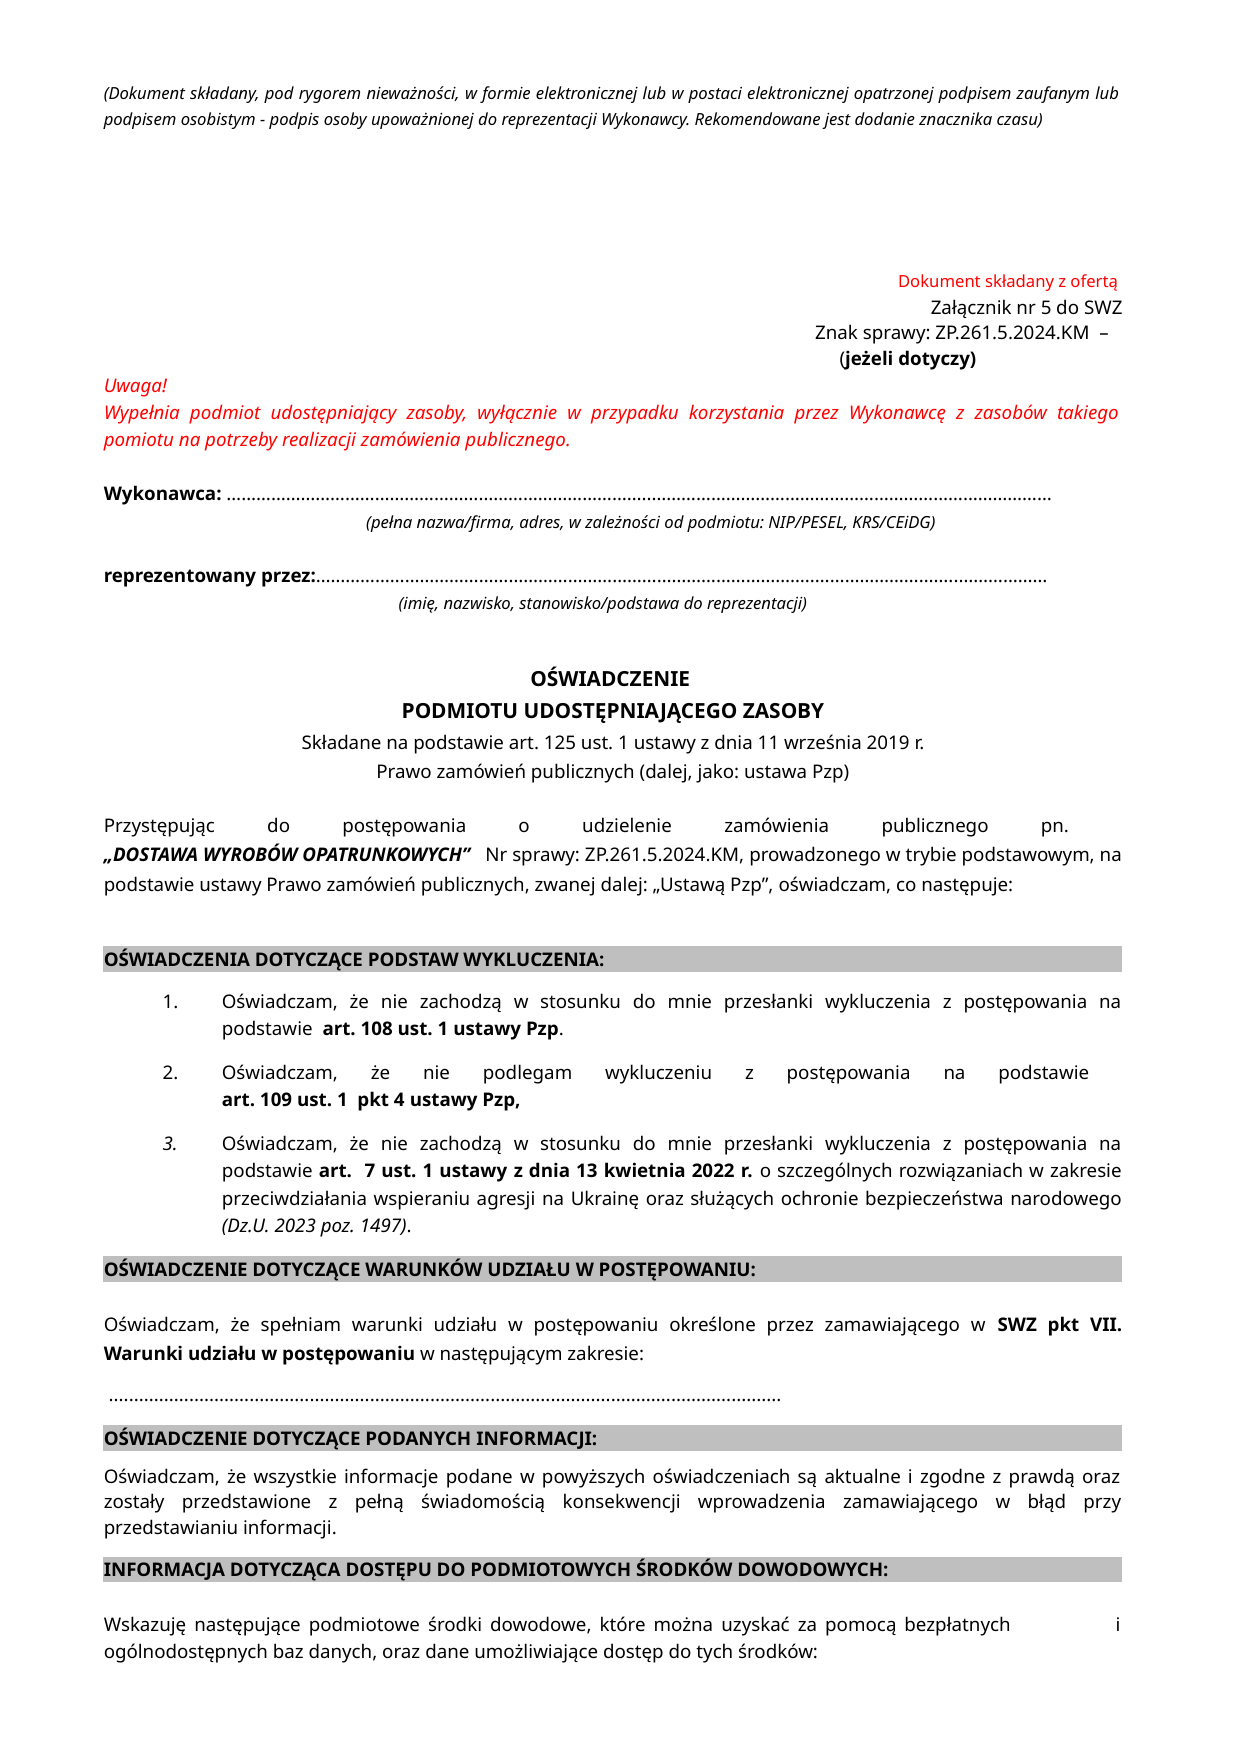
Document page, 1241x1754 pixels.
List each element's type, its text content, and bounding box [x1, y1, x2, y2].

text 3. Oświadczam, że nie zachodzą w stosunku do mnie przesłanki wykluczenia z postępowania na podstawie art. 7 ust. 1 ustawy z dnia 13 kwietnia 2022 r. o szczególnych rozwiązaniach w zakresie przeciwdziałania wspieraniu agresji na Ukrainę oraz służących ochronie bezpieczeństwa narodowego (Dz.U. 2023 poz. 1497). [162, 1130, 1122, 1238]
text reprezentowany przez:………………………………………………………………………………………..………………………..……………… [103, 560, 1122, 587]
text ...................................................................................................................................... [103, 1381, 1122, 1407]
text Wykonawca: …………………………………………………………………………..……………………………………………………………………… [103, 479, 1122, 506]
text (Dokument składany, pod rygorem nieważności, w formie elektronicznej lub w postaci elektronicznej opatrzonej podpisem zaufanym lub podpisem osobistym - podpis osoby upoważnionej do reprezentacji Wykonawcy. Rekomendowane jest dodanie znacznika czasu) [103, 81, 1122, 130]
text Dokument składany z ofertą [103, 270, 1122, 293]
text Składane na podstawie art. 125 ust. 1 ustawy z dnia 11 września 2019 r. [103, 729, 1122, 754]
text OŚWIADCZENIA DOTYCZĄCE PODSTAW WYKLUCZENIA: [103, 946, 1122, 972]
text Znak sprawy: ZP.261.5.2024.KM –(jeżeli dotyczy) [693, 320, 1122, 371]
text (pełna nazwa/firma, adres, w zależności od podmiotu: NIP/PESEL, KRS/CEiDG) [103, 506, 1122, 533]
text OŚWIADCZENIE DOTYCZĄCE WARUNKÓW UDZIAŁU W POSTĘPOWANIU: [103, 1256, 1122, 1282]
text Załącznik nr 5 do SWZ [103, 294, 1122, 320]
text 2. Oświadczam, że nie podlegam wykluczeniu z postępowania na podstawie art. 109 ust. 1 pkt 4 ustawy Pzp, [162, 1059, 1122, 1112]
text OŚWIADCZENIE DOTYCZĄCE PODANYCH INFORMACJI: [103, 1425, 1122, 1451]
text (imię, nazwisko, stanowisko/podstawa do reprezentacji) [251, 587, 1122, 614]
text Uwaga! [103, 371, 1122, 398]
text Wskazuję następujące podmiotowe środki dowodowe, które można uzyskać za pomocą bezpłatnych i ogólnodostępnych baz danych, oraz dane umożliwiające dostęp do tych środków: [103, 1611, 1122, 1664]
list Przystępując do postępowania o udzielenie zamówienia publicznego pn. „DOSTAWA WYROBÓW OPATRUNKOWYCH” Nr sprawy: ZP.261.5.2024.KM, prowadzonego w trybie podstawowym, na podstawie ustawy Prawo zamówień publicznych, zwanej dalej: „Ustawą Pzp”, oświadczam, co następuje: [103, 812, 1122, 897]
text INFORMACJA DOTYCZĄCA DOSTĘPU DO PODMIOTOWYCH ŚRODKÓW DOWODOWYCH: [103, 1557, 1122, 1582]
text 1. Oświadczam, że nie zachodzą w stosunku do mnie przesłanki wykluczenia z postępowania na podstawie art. 108 ust. 1 ustawy Pzp. [162, 988, 1122, 1041]
text OŚWIADCZENIE [103, 664, 1122, 692]
text Oświadczam, że wszystkie informacje podane w powyższych oświadczeniach są aktualne i zgodne z prawdą oraz zostały przedstawione z pełną świadomością konsekwencji wprowadzenia zamawiającego w błąd przy przedstawianiu informacji. [103, 1463, 1122, 1540]
text Prawo zamówień publicznych (dalej, jako: ustawa Pzp) [103, 758, 1122, 784]
text Oświadczam, że spełniam warunki udziału w postępowaniu określone przez zamawiającego w SWZ pkt VII. Warunki udziału w postępowaniu w następującym zakresie: [103, 1311, 1122, 1366]
text Wypełnia podmiot udostępniający zasoby, wyłącznie w przypadku korzystania przez Wykonawcę z zasobów takiego pomiotu na potrzeby realizacji zamówienia publicznego. [103, 398, 1122, 452]
text PODMIOTU UDOSTĘPNIAJĄCEGO ZASOBY [103, 696, 1122, 725]
